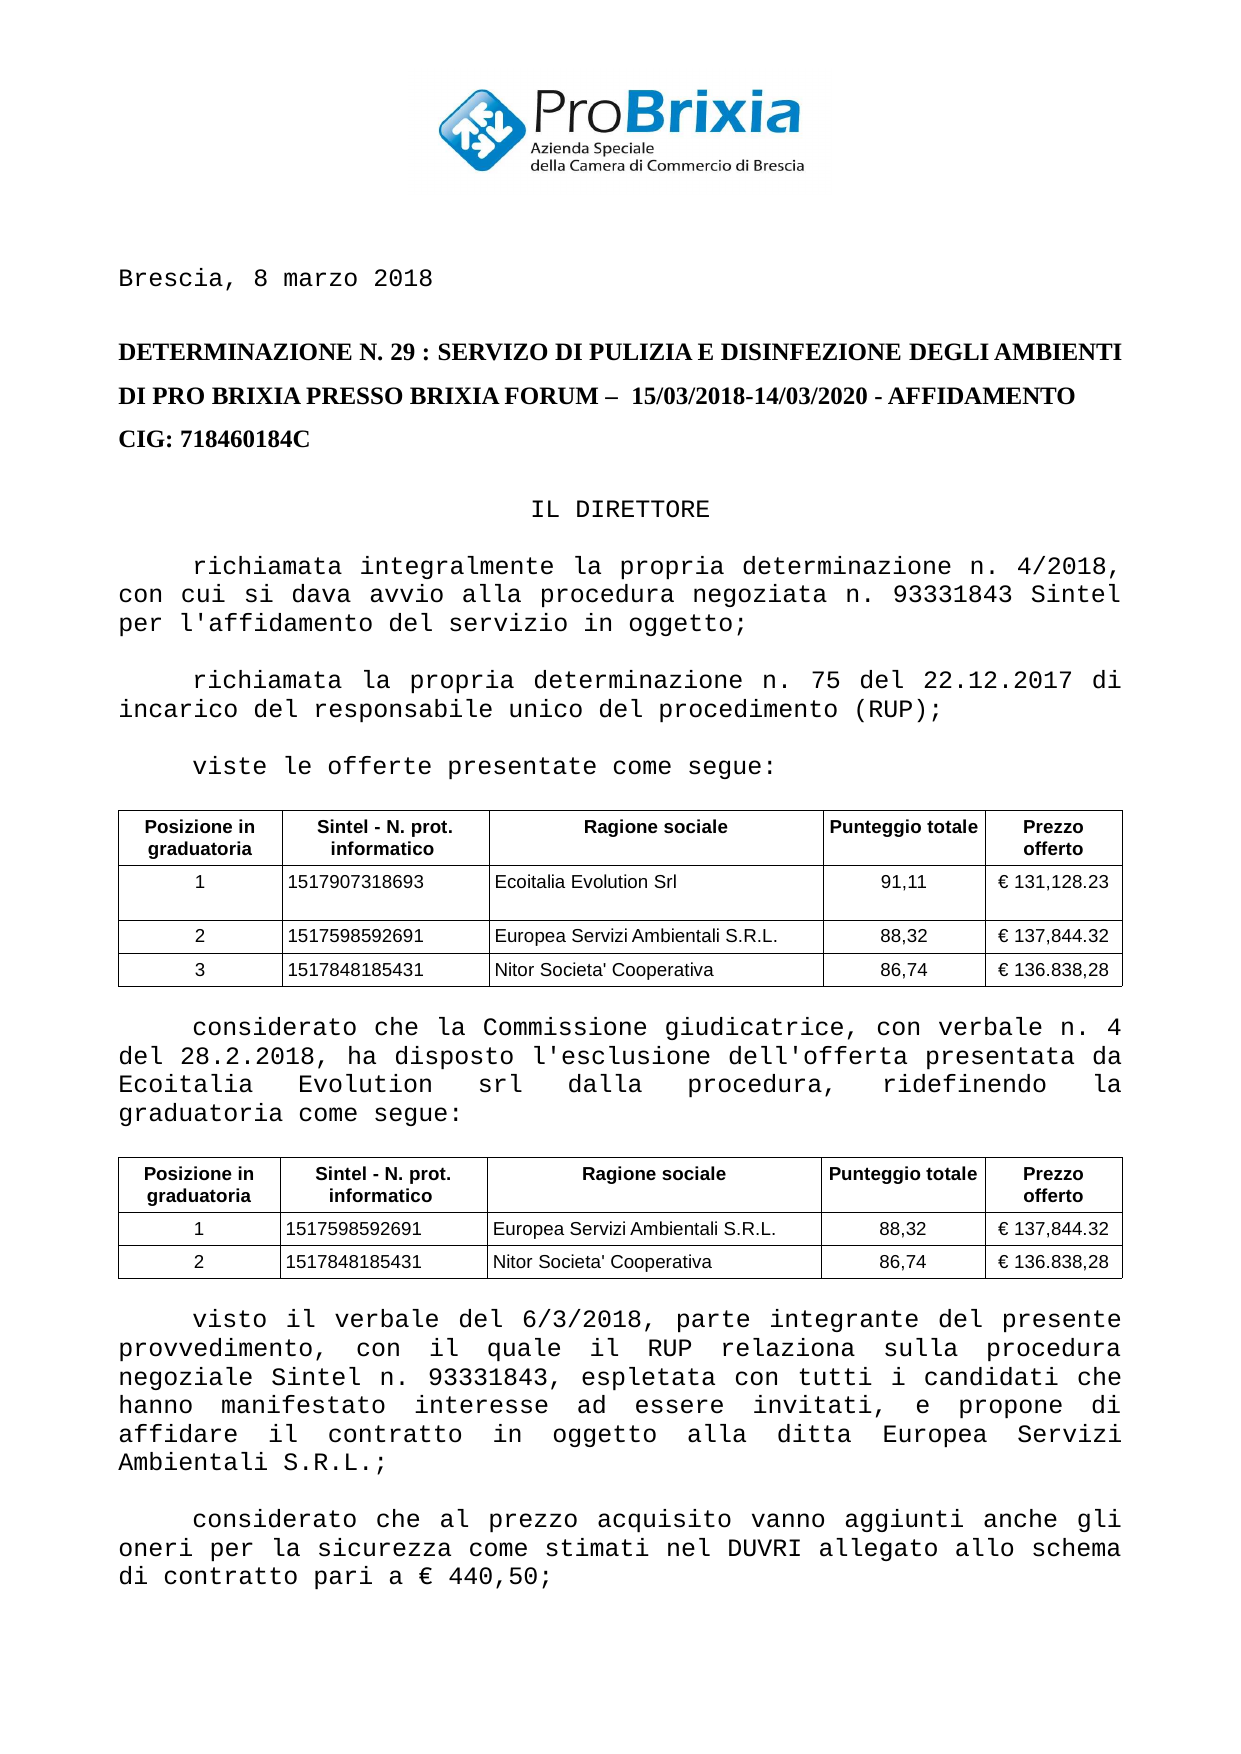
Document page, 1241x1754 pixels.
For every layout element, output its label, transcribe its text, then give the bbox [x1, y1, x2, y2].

table_cell 3 [119, 954, 282, 986]
text visto il verbale del 6/3/2018, parte integrante del presente provvedimento, con il quale il RUP relaziona sulla procedura negoziale Sintel n. 93331843, espletata con tutti i candidati che hanno manifestato interesse ad essere invitati, e propone di affidare il contratto in oggetto alla ditta Europea Servizi Ambientali S.R.L.; [118, 1307, 1122, 1478]
table_cell Nitor Societa' Cooperativa [490, 954, 823, 986]
subtitle Brescia, 8 marzo 2018 [118, 266, 1122, 294]
table_cell € 137.844,32 [986, 1213, 1122, 1245]
subtitle IL DIRETTORE [118, 496, 1122, 525]
text CIG: 718460184C [118, 424, 1122, 453]
table_cell 1517598592691 [283, 921, 489, 953]
table_cell 1517907318693 [283, 866, 489, 919]
text richiamata la propria determinazione n. 75 del 22.12.2017 di incarico del responsabile unico del procedimento (RUP); [118, 667, 1122, 724]
table_header Punteggio totale [822, 1158, 985, 1212]
table_header Ragione sociale [490, 811, 823, 865]
table_cell 86,74 [824, 954, 985, 986]
table_cell 88,32 [824, 921, 985, 953]
table_cell € 131.128,23 [986, 866, 1122, 919]
picture [408, 68, 832, 195]
table_cell Ecoitalia Evolution Srl [490, 866, 823, 919]
table_header Ragione sociale [488, 1158, 821, 1212]
text richiamata integralmente la propria determinazione n. 4/2018, con cui si dava avvio alla procedura negoziata n. 93331843 Sintel per l'affidamento del servizio in oggetto; [118, 553, 1122, 639]
table_cell Europea Servizi Ambientali S.R.L. [488, 1213, 821, 1245]
table_cell € 137.844,32 [986, 921, 1122, 953]
table_cell 1 [119, 866, 282, 919]
table_cell € 136.838,28 [986, 954, 1122, 986]
text considerato che la Commissione giudicatrice, con verbale n. 4 del 28.2.2018, ha disposto l'esclusione dell'offerta presentata da Ecoitalia Evolution srl dalla procedura, ridefinendo la graduatoria come segue: [118, 1014, 1122, 1129]
table_header Prezzo offerto [986, 811, 1122, 865]
table_cell € 136.838,28 [986, 1246, 1122, 1278]
table_header Sintel - N. prot. informatico [283, 811, 489, 865]
text viste le offerte presentate come segue: [118, 753, 1122, 782]
table_cell 88,32 [822, 1213, 985, 1245]
table_header Sintel - N. prot. informatico [281, 1158, 487, 1212]
table_cell 86,74 [822, 1246, 985, 1278]
table_header Prezzo offerto [986, 1158, 1122, 1212]
table_cell Europea Servizi Ambientali S.R.L. [490, 921, 823, 953]
table_header Punteggio totale [824, 811, 985, 865]
table_cell 2 [119, 1246, 280, 1278]
table_cell 91,11 [824, 866, 985, 919]
table_cell 1517848185431 [283, 954, 489, 986]
table_cell 2 [119, 921, 282, 953]
text DETERMINAZIONE N. 29 : SERVIZO DI PULIZIA E DISINFEZIONE DEGLI AMBIENTI DI PRO BRIXIA PRESSO BRIXIA FORUM – 15/03/2018-14/03/2020 - AFFIDAMENTO [118, 337, 1122, 410]
table_header Posizione in graduatoria [119, 1158, 280, 1212]
table_cell 1517848185431 [281, 1246, 487, 1278]
table_cell 1 [119, 1213, 280, 1245]
text considerato che al prezzo acquisito vanno aggiunti anche gli oneri per la sicurezza come stimati nel DUVRI allegato allo schema di contratto pari a € 440,50; [118, 1507, 1122, 1592]
table_cell 1517598592691 [281, 1213, 487, 1245]
table_header Posizione in graduatoria [119, 811, 282, 865]
table_cell Nitor Societa' Cooperativa [488, 1246, 821, 1278]
